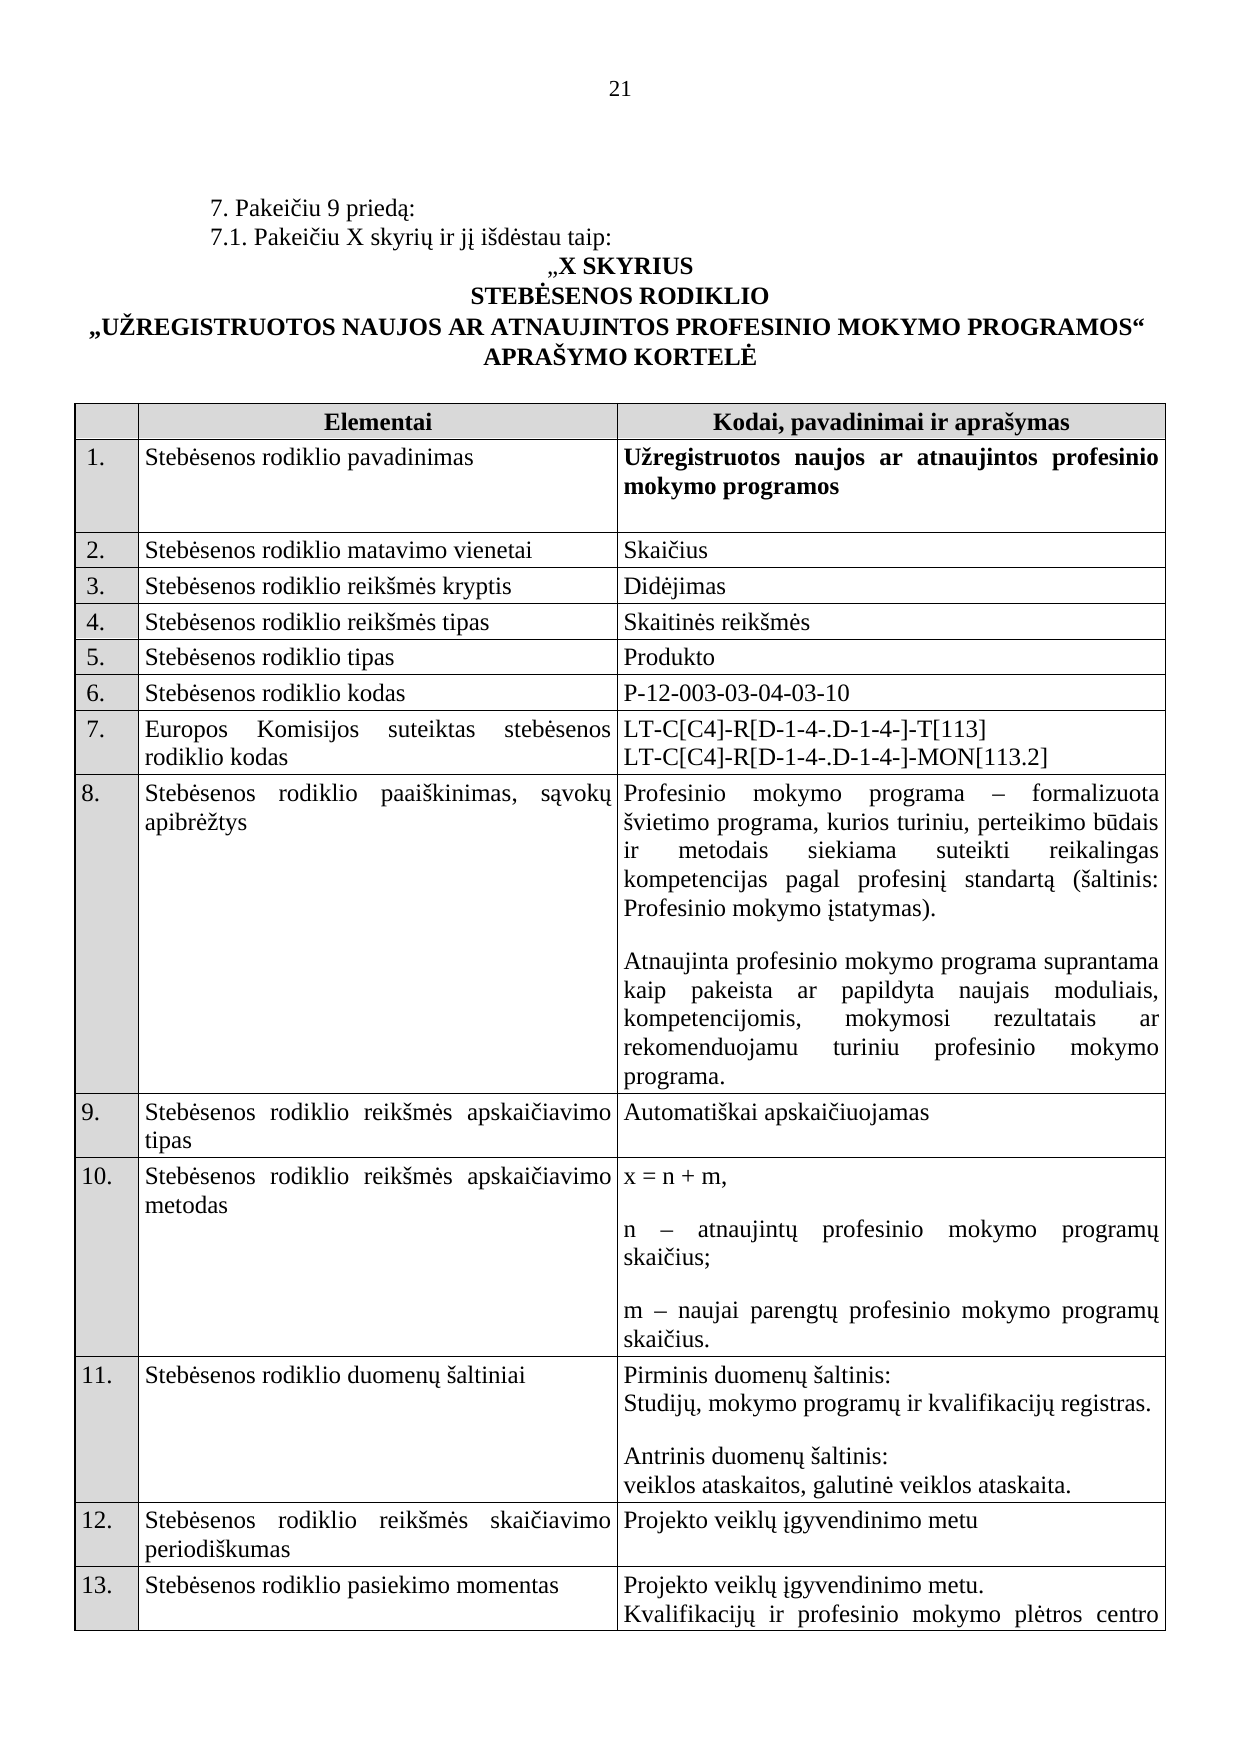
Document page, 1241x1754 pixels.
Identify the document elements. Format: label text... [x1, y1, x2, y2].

table_cell Stebėsenos rodiklio reikšmės tipas [139, 604, 617, 638]
table_cell P-12-003-03-04-03-10 [618, 675, 1165, 710]
table_cell Stebėsenos rodiklio reikšmės skaičiavimo periodiškumas [139, 1503, 617, 1566]
table_cell Stebėsenos rodiklio reikšmės apskaičiavimo tipas [139, 1094, 617, 1157]
table_header [76, 404, 138, 438]
table_cell 6. [76, 675, 138, 710]
subtitle „X SKYRIUS [75, 251, 1165, 279]
table_cell Stebėsenos rodiklio paaiškinimas, sąvokų apibrėžtys [139, 775, 617, 1093]
table_cell Stebėsenos rodiklio kodas [139, 675, 617, 710]
table_cell 13. [76, 1567, 138, 1630]
table_cell Pirminis duomenų šaltinis: Studijų, mokymo programų ir kvalifikacijų registras. Antrinis duomenų šaltinis: veiklos ataskaitos, galutinė veiklos ataskaita. [618, 1357, 1165, 1502]
table_cell Automatiškai apskaičiuojamas [618, 1094, 1165, 1157]
table_cell 10. [76, 1158, 138, 1356]
table_cell Stebėsenos rodiklio reikšmės kryptis [139, 568, 617, 603]
table_cell Stebėsenos rodiklio pavadinimas [139, 440, 617, 532]
table_cell Didėjimas [618, 568, 1165, 603]
table_cell 1. [76, 440, 138, 532]
table_cell Europos Komisijos suteiktas stebėsenos rodiklio kodas [139, 711, 617, 774]
table_cell Stebėsenos rodiklio matavimo vienetai [139, 533, 617, 567]
table_cell Stebėsenos rodiklio tipas [139, 640, 617, 674]
table_cell Profesinio mokymo programa – formalizuota švietimo programa, kurios turiniu, perteikimo būdais ir metodais siekiama suteikti reikalingas kompetencijas pagal profesinį standartą (šaltinis: Profesinio mokymo įstatymas). Atnaujinta profesinio mokymo programa suprantama kaip pakeista ar papildyta naujais moduliais, kompetencijomis, mokymosi rezultatais ar rekomenduojamu turiniu profesinio mokymo programa. [618, 775, 1165, 1093]
text 7. Pakeičiu 9 priedą: [210, 193, 1165, 222]
table_cell Skaitinės reikšmės [618, 604, 1165, 638]
table_cell 3. [76, 568, 138, 603]
table_cell Užregistruotos naujos ar atnaujintos profesinio mokymo programos [618, 440, 1165, 532]
subtitle APRAŠYMO KORTELĖ [75, 342, 1165, 371]
table_cell Stebėsenos rodiklio reikšmės apskaičiavimo metodas [139, 1158, 617, 1356]
table_cell 11. [76, 1357, 138, 1502]
table_cell LT-C[C4]-R[D-1-4-.D-1-4-]-T[113] LT-C[C4]-R[D-1-4-.D-1-4-]-MON[113.2] [618, 711, 1165, 774]
table_cell Projekto veiklų įgyvendinimo metu [618, 1503, 1165, 1566]
table_cell 4. [76, 604, 138, 638]
table_cell 2. [76, 533, 138, 567]
subtitle „UŽREGISTRUOTOS NAUJOS AR ATNAUJINTOS PROFESINIO MOKYMO PROGRAMOS“ [75, 312, 1165, 340]
subtitle Stebėsenos rodiklio [75, 281, 1165, 310]
table_header Elementai [139, 404, 617, 438]
table_cell Projekto veiklų įgyvendinimo metu. Kvalifikacijų ir profesinio mokymo plėtros centro [618, 1567, 1165, 1630]
table_cell Produkto [618, 640, 1165, 674]
table_cell Stebėsenos rodiklio duomenų šaltiniai [139, 1357, 617, 1502]
table_cell 5. [76, 640, 138, 674]
table_cell 7. [76, 711, 138, 774]
table_cell Stebėsenos rodiklio pasiekimo momentas [139, 1567, 617, 1630]
table_cell 8. [76, 775, 138, 1093]
table_cell x = n + m, n – atnaujintų profesinio mokymo programų skaičius; m – naujai parengtų profesinio mokymo programų skaičius. [618, 1158, 1165, 1356]
table_cell 9. [76, 1094, 138, 1157]
table_cell Skaičius [618, 533, 1165, 567]
table_header Kodai, pavadinimai ir aprašymas [618, 404, 1165, 438]
table_cell 12. [76, 1503, 138, 1566]
text 7.1. Pakeičiu X skyrių ir jį išdėstau taip: [210, 222, 1165, 251]
